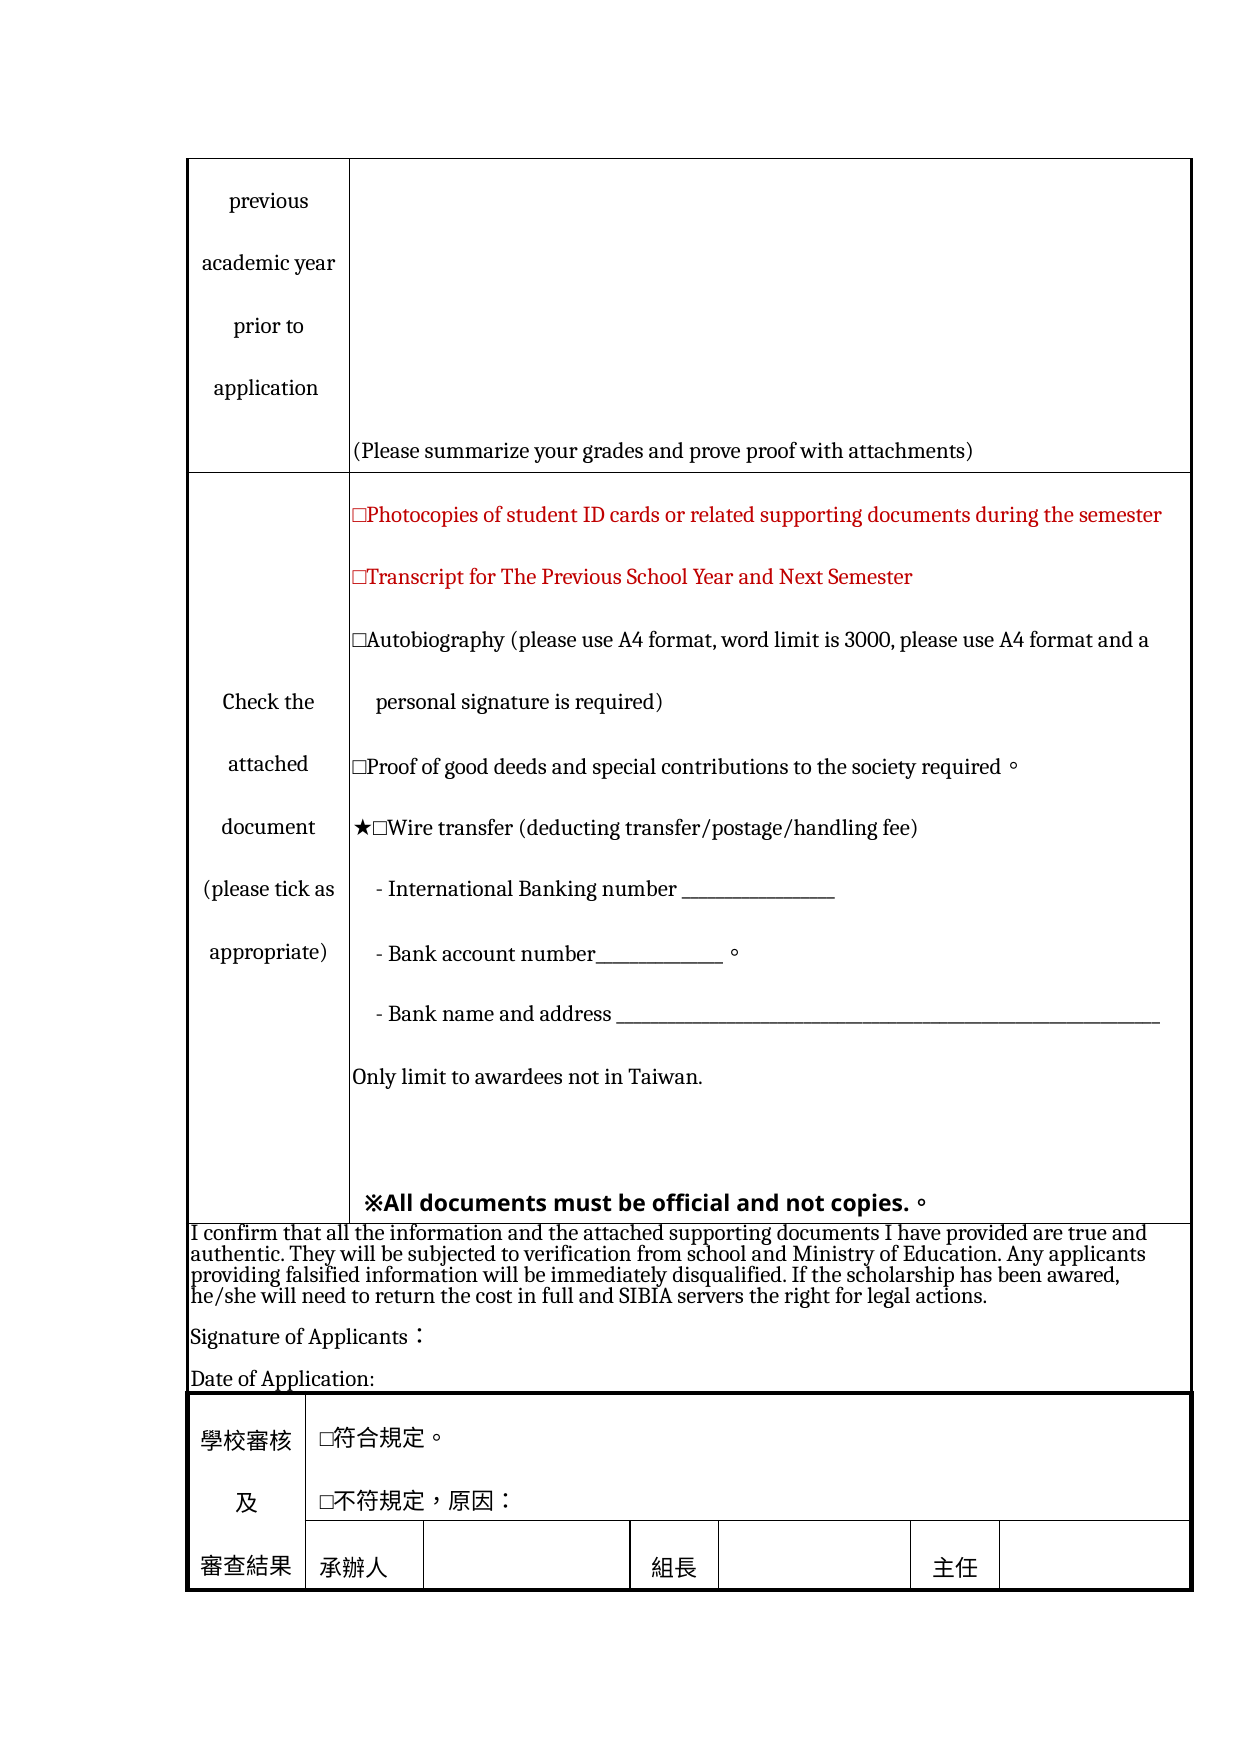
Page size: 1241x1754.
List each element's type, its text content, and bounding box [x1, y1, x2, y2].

table_cell □符合規定。 □不符規定，原因： [306, 1395, 1189, 1520]
table_cell 組長 [631, 1521, 718, 1587]
table_cell [719, 1521, 910, 1587]
table_cell [1000, 1521, 1189, 1587]
table_cell □Photocopies of student ID cards or related supporting documents during the semester □Transcript for The Previous School Year and Next Semester □Autobiography (please use A4 format, word limit is 3000, please use A4 format and a personal signature is required) □Proof of good deeds and special contributions to the society required。 ★□Wire transfer (deducting transfer/postage/handling fee) - International Banking number __________________ - Bank account number_______________。 - Bank name and address ________________________________________________________________ Only limit to awardees not in Taiwan. ※All documents must be official and not copies.。 [350, 473, 1190, 1223]
table_cell 承辦人 [306, 1521, 423, 1587]
table_cell previous academic year prior to application [189, 159, 349, 472]
table_cell I confirm that all the information and the attached supporting documents I have provided are true and authentic. They will be subjected to verification from school and Ministry of Education. Any applicants providing falsified information will be immediately disqualified. If the scholarship has been awared, he/she will need to return the cost in full and SIBIA servers the right for legal actions. Signature of Applicants： Date of Application: [189, 1224, 1190, 1391]
table_cell [424, 1521, 629, 1587]
table_cell (Please summarize your grades and prove proof with attachments) [350, 159, 1190, 472]
table_cell 學校審核 及 審查結果 [190, 1395, 305, 1587]
table_cell Check the attached document (please tick as appropriate) [189, 473, 349, 1223]
table_cell 主任 [911, 1521, 999, 1587]
